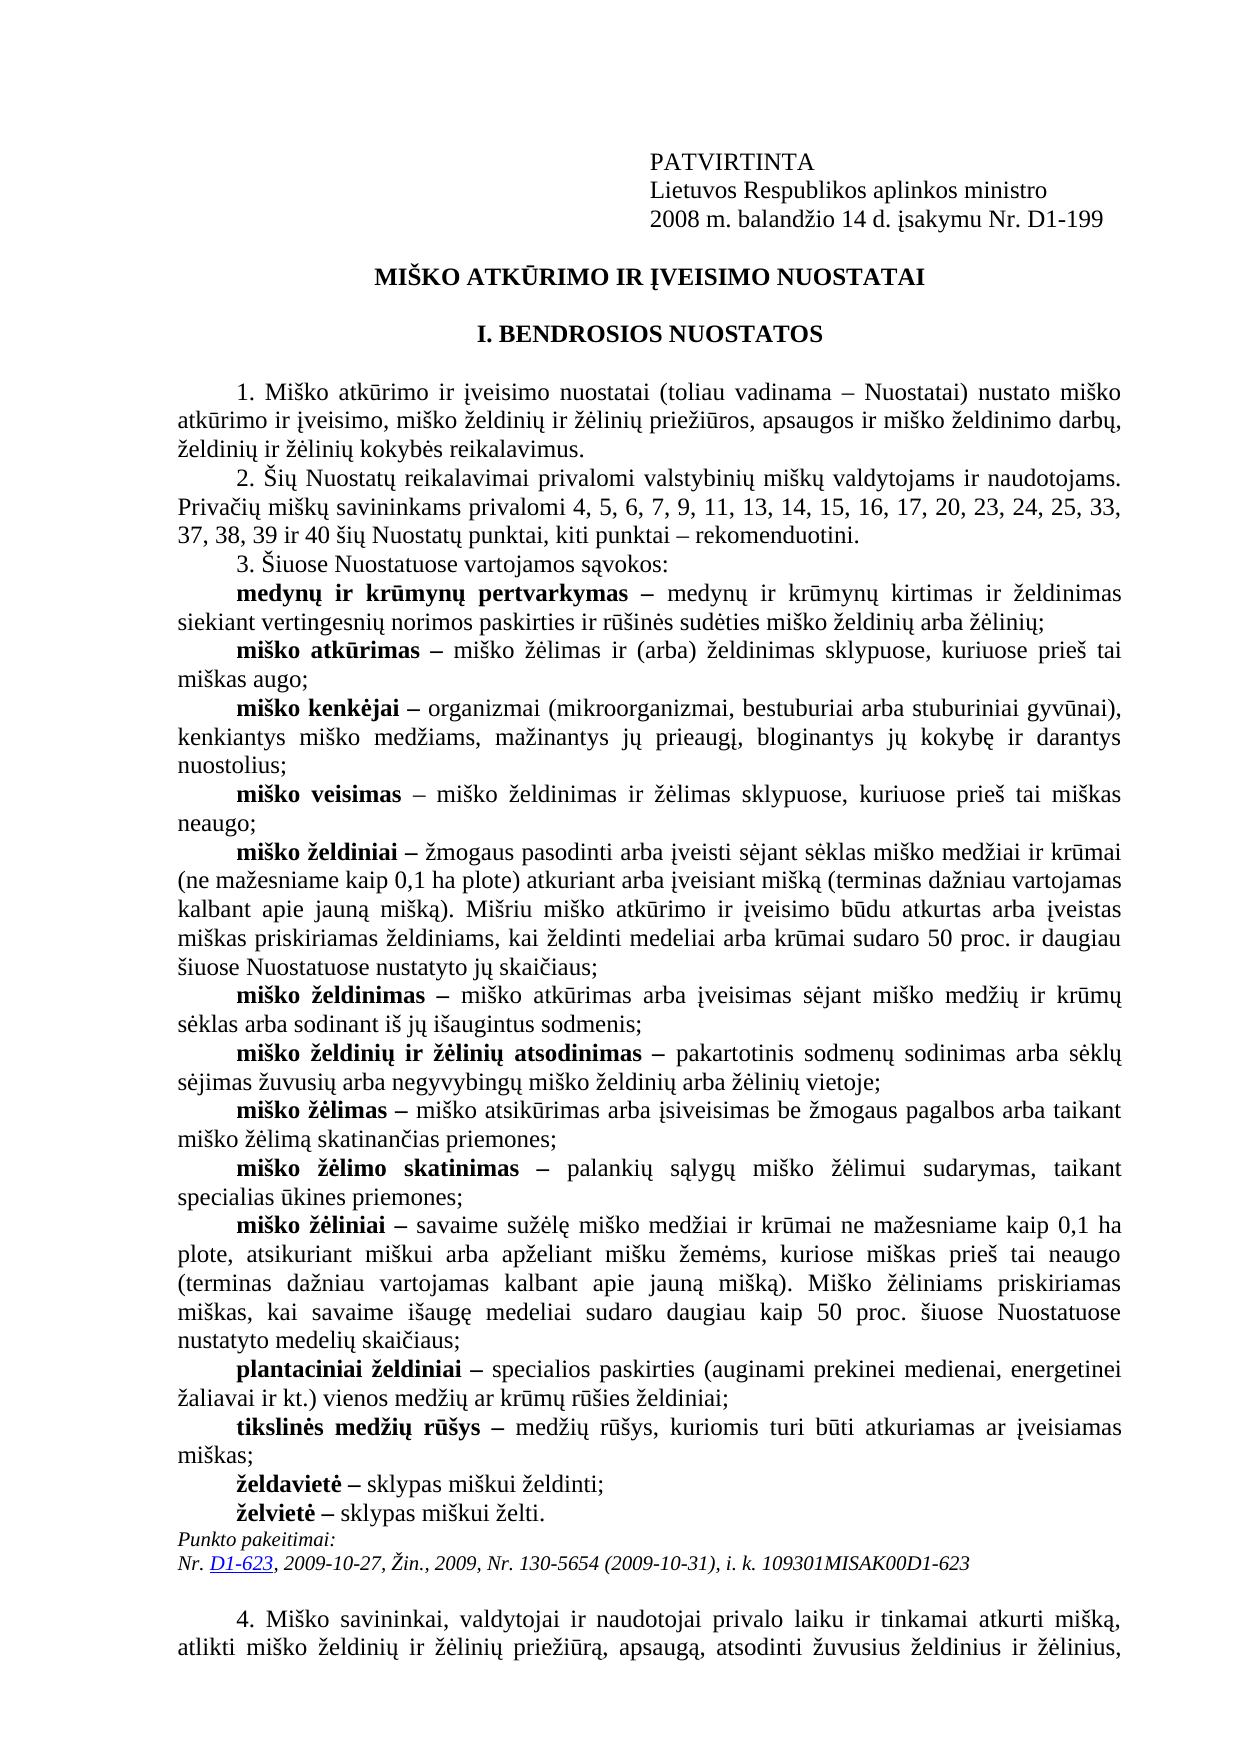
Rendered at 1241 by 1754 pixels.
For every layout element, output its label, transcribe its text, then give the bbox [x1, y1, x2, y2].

text miško atkūrimas – miško žėlimas ir (arba) želdinimas sklypuose, kuriuose prieš tai miškas augo; [177, 636, 1122, 693]
text 2. Šių Nuostatų reikalavimai privalomi valstybinių miškų valdytojams ir naudotojams. Privačių miškų savininkams privalomi 4, 5, 6, 7, 9, 11, 13, 14, 15, 16, 17, 20, 23, 24, 25, 33, 37, 38, 39 ir 40 šių Nuostatų punktai, kiti punktai – rekomenduotini. [177, 463, 1122, 549]
text miško želdinių ir žėlinių atsodinimas – pakartotinis sodmenų sodinimas arba sėklų sėjimas žuvusių arba negyvybingų miško želdinių arba žėlinių vietoje; [177, 1038, 1122, 1096]
text tikslinės medžių rūšys – medžių rūšys, kuriomis turi būti atkuriamas ar įveisiamas miškas; [177, 1412, 1122, 1469]
text I. BENDROSIOS NUOSTATOS [177, 319, 1122, 348]
text miško želdinimas – miško atkūrimas arba įveisimas sėjant miško medžių ir krūmų sėklas arba sodinant iš jų išaugintus sodmenis; [177, 981, 1122, 1038]
text Punkto pakeitimai: [177, 1527, 1122, 1551]
text miško žėlimo skatinimas – palankių sąlygų miško žėlimui sudarymas, taikant specialias ūkines priemones; [177, 1153, 1122, 1211]
text MIŠKO ATKŪRIMO IR ĮVEISIMO NUOSTATAI [177, 262, 1122, 291]
text 3. Šiuose Nuostatuose vartojamos sąvokos: [177, 549, 1122, 578]
text PATVIRTINTA [649, 147, 1122, 176]
text 1. Miško atkūrimo ir įveisimo nuostatai (toliau vadinama – Nuostatai) nustato miško atkūrimo ir įveisimo, miško želdinių ir žėlinių priežiūros, apsaugos ir miško želdinimo darbų, želdinių ir žėlinių kokybės reikalavimus. [177, 377, 1122, 463]
text želdavietė – sklypas miškui želdinti; [177, 1469, 1122, 1498]
text miško kenkėjai – organizmai (mikroorganizmai, bestuburiai arba stuburiniai gyvūnai), kenkiantys miško medžiams, mažinantys jų prieaugį, bloginantys jų kokybę ir darantys nuostolius; [177, 693, 1122, 779]
text miško želdiniai – žmogaus pasodinti arba įveisti sėjant sėklas miško medžiai ir krūmai (ne mažesniame kaip 0,1 ha plote) atkuriant arba įveisiant mišką (terminas dažniau vartojamas kalbant apie jauną mišką). Mišriu miško atkūrimo ir įveisimo būdu atkurtas arba įveistas miškas priskiriamas želdiniams, kai želdinti medeliai arba krūmai sudaro 50 proc. ir daugiau šiuose Nuostatuose nustatyto jų skaičiaus; [177, 837, 1122, 981]
text želvietė – sklypas miškui želti. [177, 1498, 1122, 1527]
text plantaciniai želdiniai – specialios paskirties (auginami prekinei medienai, energetinei žaliavai ir kt.) vienos medžių ar krūmų rūšies želdiniai; [177, 1354, 1122, 1412]
text miško žėliniai – savaime sužėlę miško medžiai ir krūmai ne mažesniame kaip 0,1 ha plote, atsikuriant miškui arba apželiant mišku žemėms, kuriose miškas prieš tai neaugo (terminas dažniau vartojamas kalbant apie jauną mišką). Miško žėliniams priskiriamas miškas, kai savaime išaugę medeliai sudaro daugiau kaip 50 proc. šiuose Nuostatuose nustatyto medelių skaičiaus; [177, 1211, 1122, 1354]
text Nr. D1-623, 2009-10-27, Žin., 2009, Nr. 130-5654 (2009-10-31), i. k. 109301MISAK00D1-623 [177, 1551, 1122, 1575]
text miško žėlimas – miško atsikūrimas arba įsiveisimas be žmogaus pagalbos arba taikant miško žėlimą skatinančias priemones; [177, 1096, 1122, 1153]
text miško veisimas – miško želdinimas ir žėlimas sklypuose, kuriuose prieš tai miškas neaugo; [177, 779, 1122, 837]
text 4. Miško savininkai, valdytojai ir naudotojai privalo laiku ir tinkamai atkurti mišką, atlikti miško želdinių ir žėlinių priežiūrą, apsaugą, atsodinti žuvusius želdinius ir žėlinius, [177, 1604, 1122, 1661]
text medynų ir krūmynų pertvarkymas – medynų ir krūmynų kirtimas ir želdinimas siekiant vertingesnių norimos paskirties ir rūšinės sudėties miško želdinių arba žėlinių; [177, 578, 1122, 636]
text Lietuvos Respublikos aplinkos ministro 2008 m. balandžio 14 d. įsakymu Nr. D1-199 [649, 176, 1122, 233]
